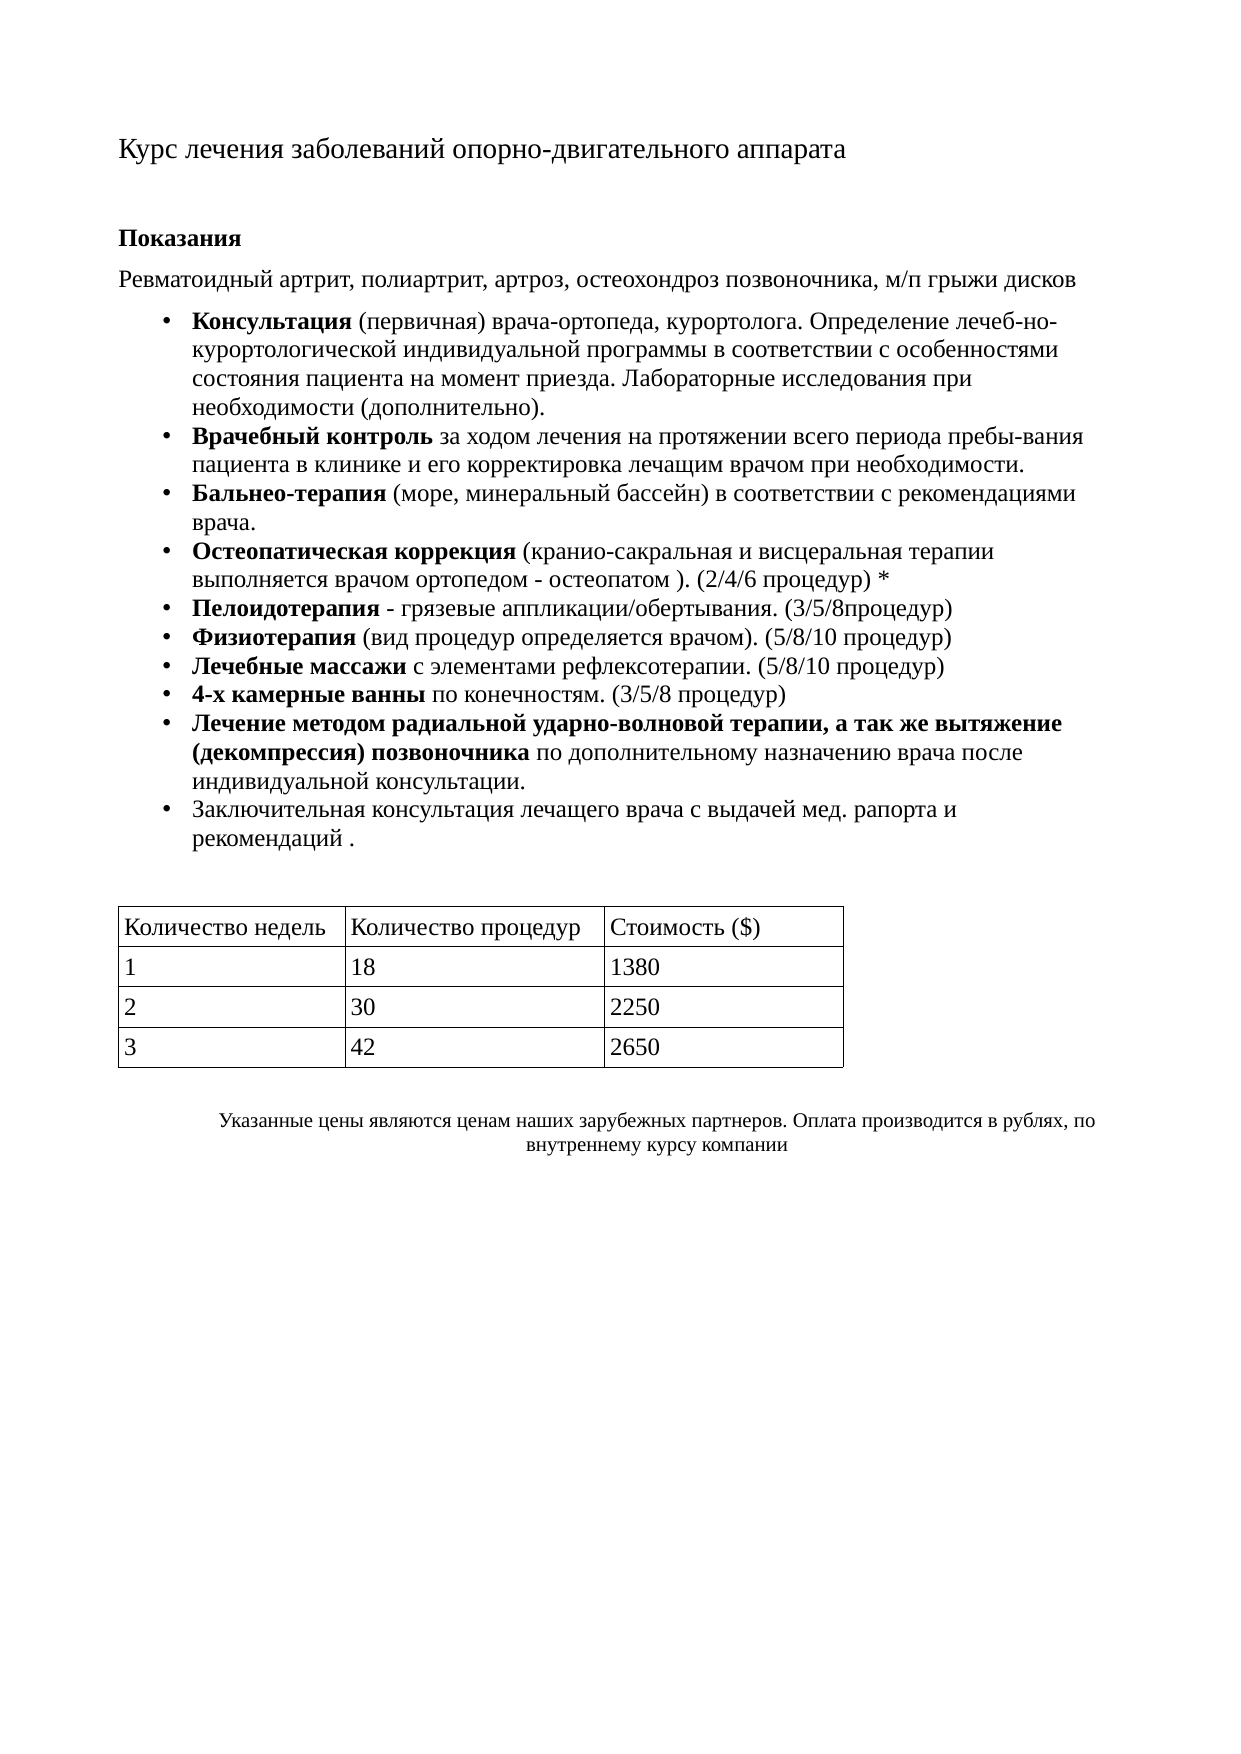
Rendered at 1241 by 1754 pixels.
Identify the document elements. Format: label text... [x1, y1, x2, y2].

table_cell 1 [119, 947, 345, 986]
list Врачебный контроль за ходом лечения на протяжении всего периода пребы-вания пациента в клинике и его корректировка лечащим врачом при необходимости. [162, 421, 1122, 478]
table_cell 2650 [605, 1028, 843, 1067]
table_cell 30 [346, 987, 604, 1027]
table_cell 1380 [605, 947, 843, 986]
list Заключительная консультация лечащего врача с выдачей мед. рапорта и рекомендаций . [162, 794, 1122, 852]
table_cell 2 [119, 987, 345, 1027]
table_header Стоимость ($) [605, 907, 843, 946]
list Лечение методом радиальной ударно-волновой терапии, а так же вытяжение (декомпрессия) позвоночника по дополнительному назначению врача после индивидуальной консультации. [162, 708, 1122, 794]
table_header Количество процедур [346, 907, 604, 946]
text Показания [118, 223, 1122, 252]
list 4-х камерные ванны по конечностям. (3/5/8 процедур) [162, 679, 1122, 708]
list Остеопатическая коррекция (кранио-сакральная и висцеральная терапии выполняется врачом ортопедом - остеопатом ). (2/4/6 процедур) * [162, 536, 1122, 593]
list Бальнео-терапия (море, минеральный бассейн) в соответствии с рекомендациями врача. [162, 478, 1122, 536]
table_cell 3 [119, 1028, 345, 1067]
list Консультация (первичная) врача-ортопеда, курортолога. Определение лечеб-но-курортологической индивидуальной программы в соответствии с особенностями состояния пациента на момент приезда. Лабораторные исследования при необходимости (дополнительно). [162, 306, 1122, 421]
text Курс лечения заболеваний опорно-двигательного аппарата [118, 118, 1122, 165]
table_header Количество недель [119, 907, 345, 946]
list Физиотерапия (вид процедур определяется врачом). (5/8/10 процедур) [162, 622, 1122, 651]
table_cell 42 [346, 1028, 604, 1067]
list Лечебные массажи с элементами рефлексотерапии. (5/8/10 процедур) [162, 651, 1122, 679]
text Ревматоидный артрит, полиартрит, артроз, остеохондроз позвоночника, м/п грыжи дисков [118, 264, 1122, 293]
table_cell 18 [346, 947, 604, 986]
list Указанные цены являются ценам наших зарубежных партнеров. Оплата производится в рублях, по внутреннему курсу компании [162, 1108, 1122, 1156]
list Пелоидотерапия - грязевые аппликации/обертывания. (3/5/8процедур) [162, 593, 1122, 622]
table_cell 2250 [605, 987, 843, 1027]
